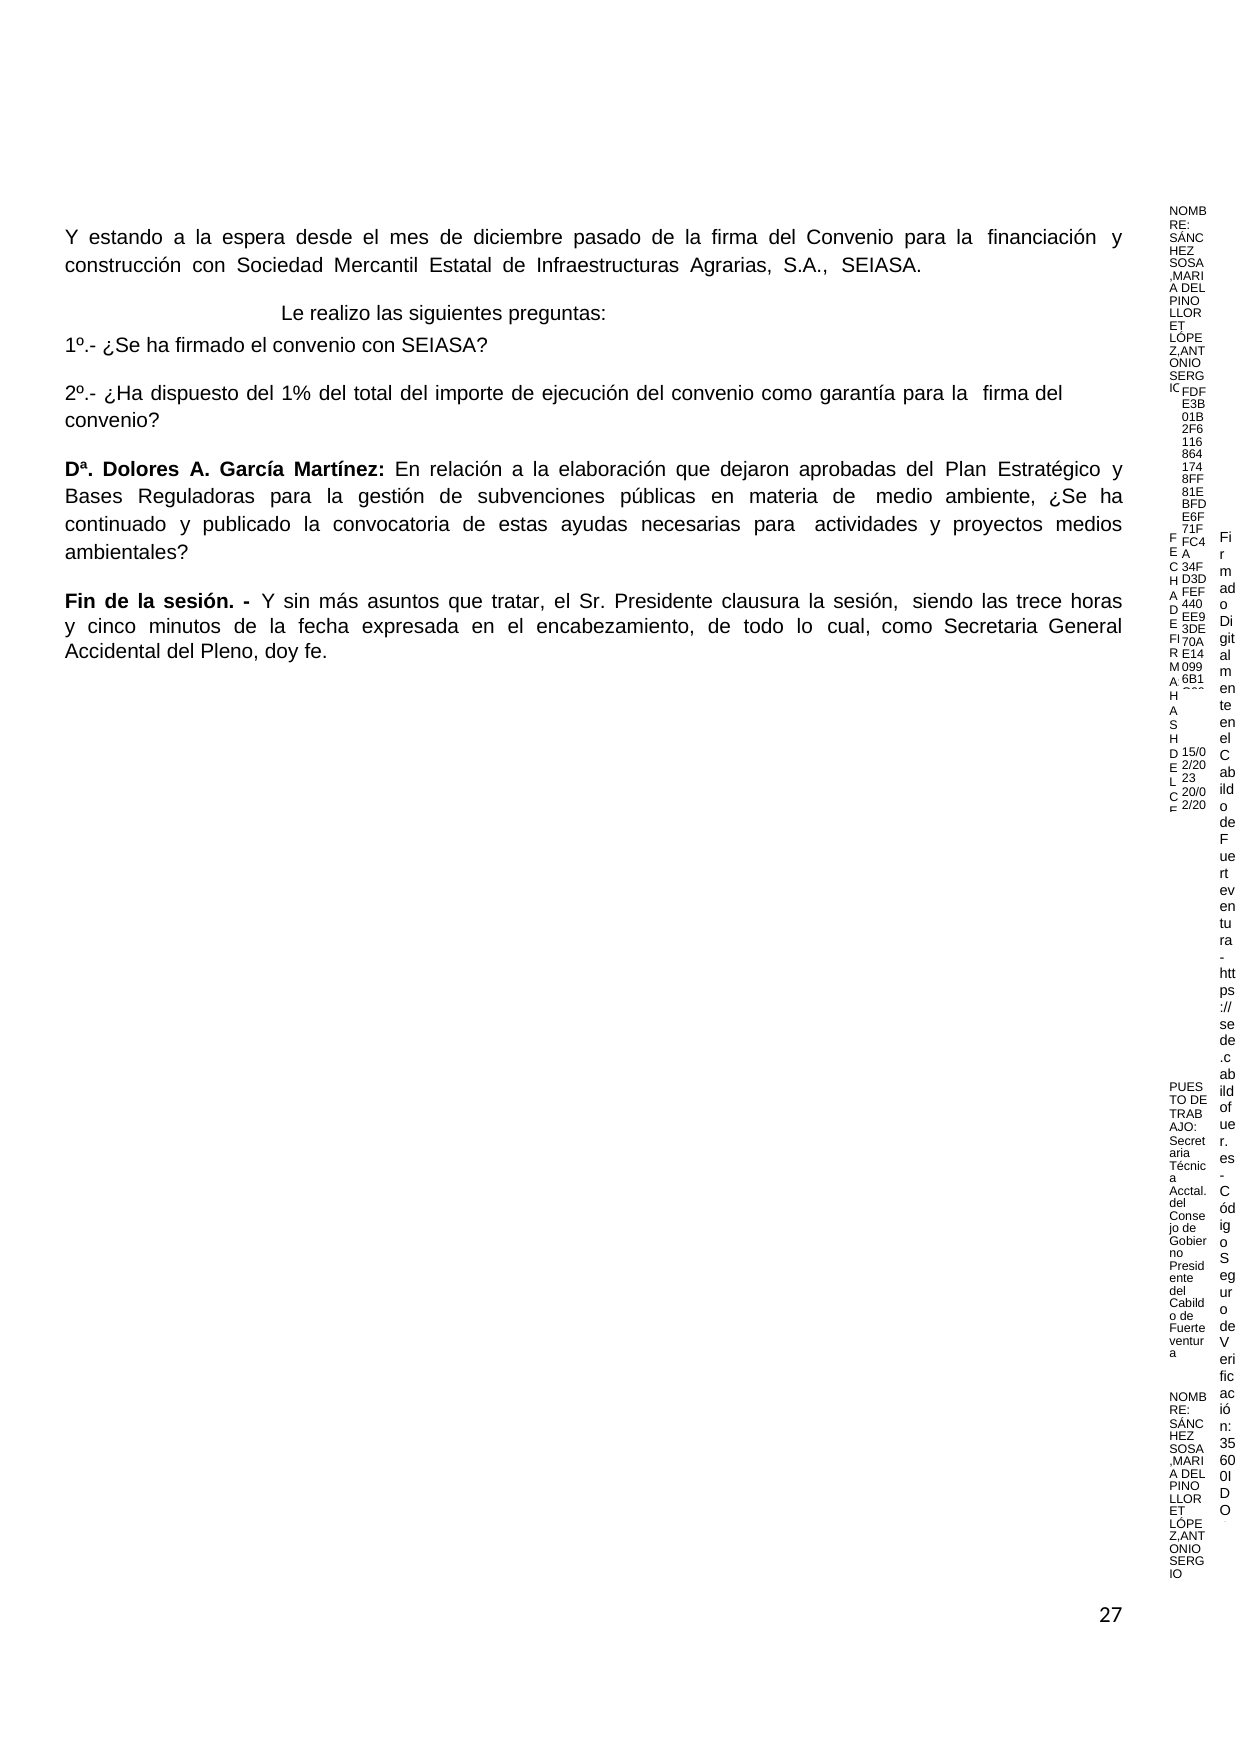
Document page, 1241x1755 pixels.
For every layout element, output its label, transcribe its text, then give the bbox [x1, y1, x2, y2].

text NOMBRE: [1169, 205, 1209, 232]
text 15/02/2023 [1182, 745, 1209, 786]
text 1º.- ¿Se ha firmado el convenio con SEIASA? [64, 332, 1167, 356]
text [1167, 204, 1209, 414]
text Dª. Dolores A. García Martínez: En relación a la elaboración que dejaron aprobadas del Plan Estratégico y Bases Reguladoras para la gestión de subvenciones públicas en materia de medio ambiente, ¿Se ha continuado y publicado la convocatoria de estas ayudas necesarias para actividades y proyectos medios ambientales? [64, 456, 1123, 563]
text Le realizo las siguientes preguntas: [281, 301, 1167, 325]
text 2º.- ¿Ha dispuesto del 1% del total del importe de ejecución del convenio como garantía para la firma del convenio? [1179, 384, 1209, 688]
text SÁNCHEZ SOSA,MARIA DEL PINO LLORET LÓPEZ,ANTONIO SERGIO [1169, 233, 1207, 395]
text [1167, 1390, 1209, 1600]
text [1209, 301, 1241, 325]
text 2º.- ¿Ha dispuesto del 1% del total del importe de ejecución del convenio como garantía para la firma del convenio? [64, 381, 1125, 432]
text FDFE3B01B2F61168641748FF81EBFDE6F71FFC4A 34FD3DFEF440EE93DE70AE140996B1C6668F08F5 [1182, 386, 1207, 688]
text [1167, 1080, 1209, 1371]
text Firmado Digitalmente en el Cabildo de Fuerteventura - https://sede.cabildofuer.es - Código Seguro de Verificación: 35600IDOC2ABB60EE229128D4AB8 [1219, 529, 1236, 1522]
text Fin de la sesión. - Y sin más asuntos que tratar, el Sr. Presidente clausura la sesión, siendo las trece horas y cinco minutos de la fecha expresada en el encabezamiento, de todo lo cual, como Secretaria General Accidental del Pleno, doy fe. [64, 588, 1123, 663]
text Secretaria Técnica Acctal. del Consejo de Gobierno Presidente del Cabildo de Fuerteventura [1169, 1135, 1207, 1360]
text SÁNCHEZ SOSA,MARIA DEL PINO LLORET LÓPEZ,ANTONIO SERGIO [1169, 1418, 1207, 1581]
text 20/02/2023 [1182, 786, 1209, 811]
text Y estando a la espera desde el mes de diciembre pasado de la firma del Convenio para la financiación y construcción con Sociedad Mercantil Estatal de Infraestructuras Agrarias, S.A., SEIASA. [64, 225, 1123, 277]
text FECHA DE FIRMA: HASH DEL CERTIFICADO: [1169, 531, 1184, 811]
text PUESTO DE TRABAJO: [1169, 1081, 1209, 1134]
text NOMBRE: [1169, 1390, 1209, 1417]
